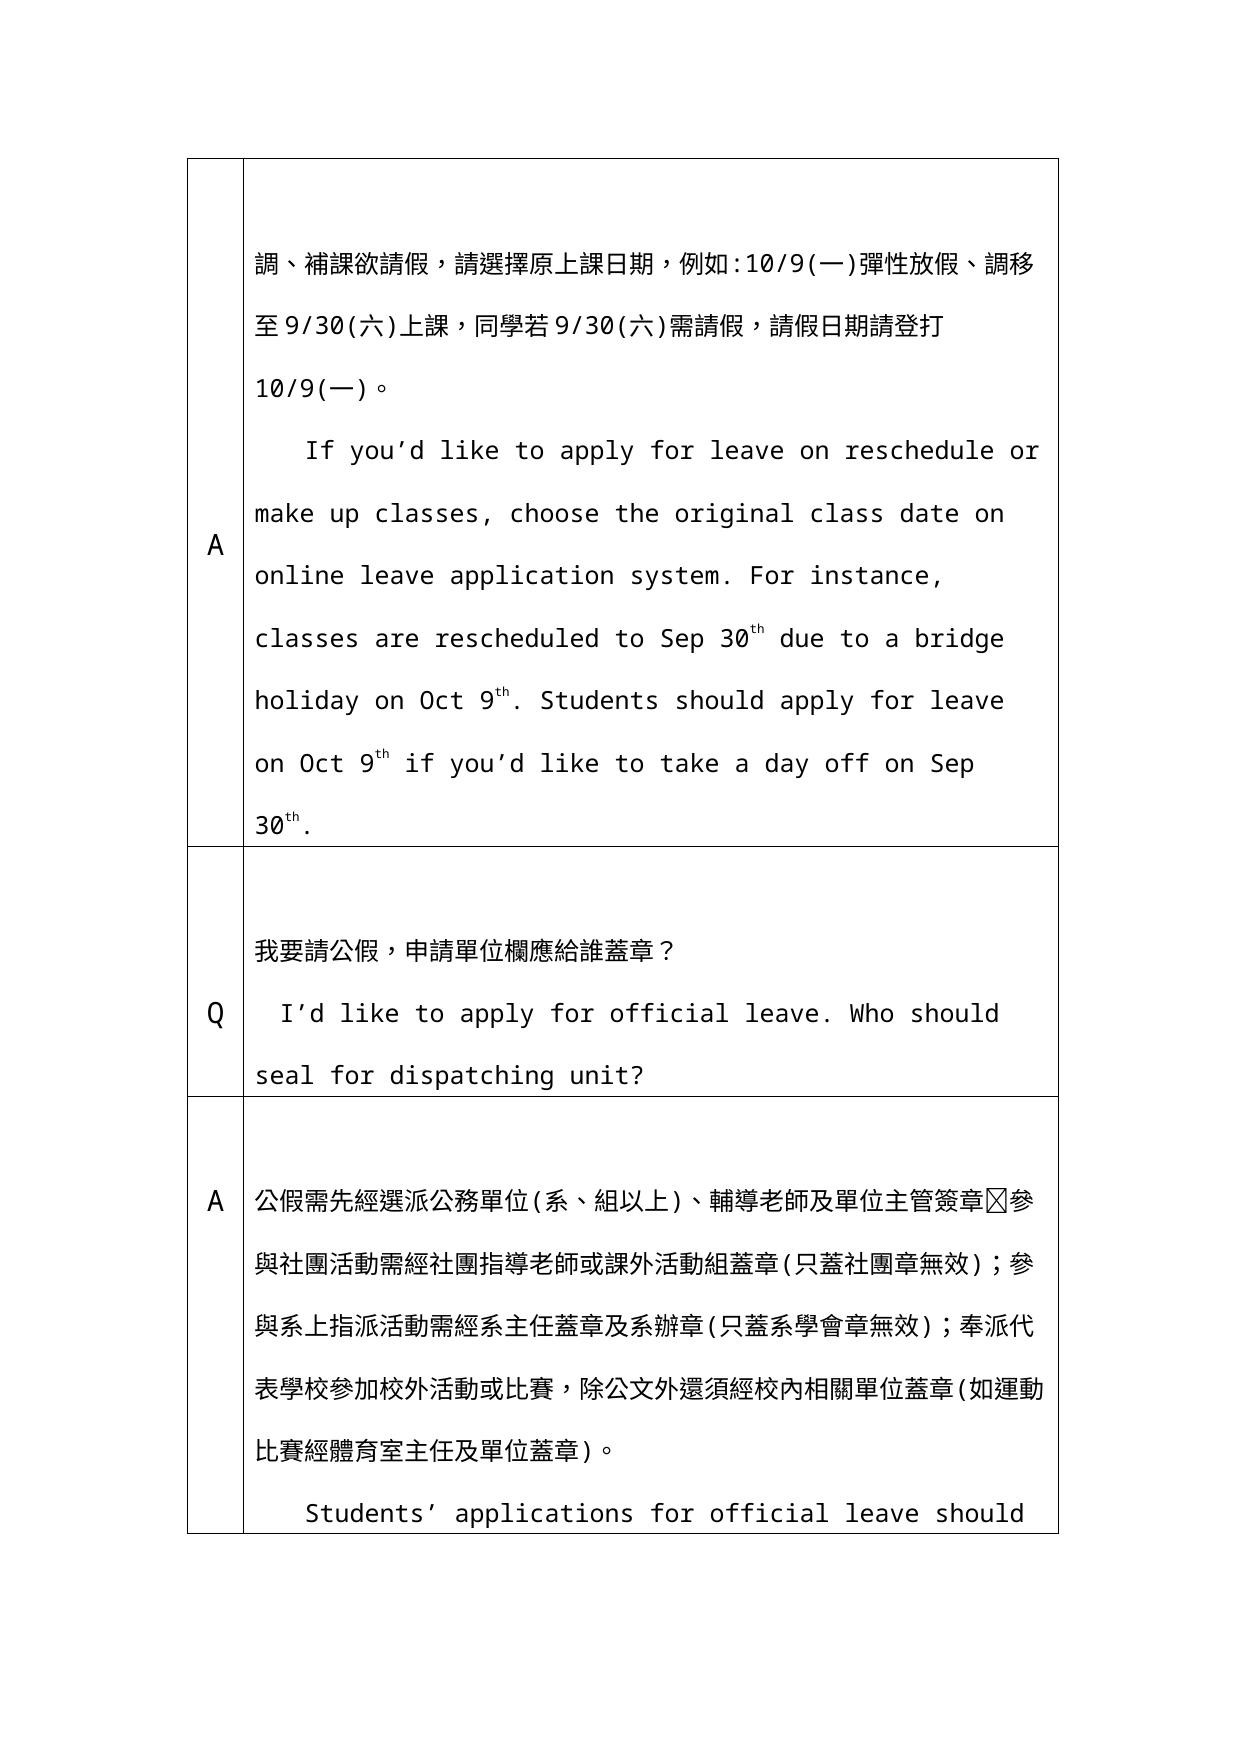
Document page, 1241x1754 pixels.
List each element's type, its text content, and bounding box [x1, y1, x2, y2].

table_cell A [188, 1097, 243, 1533]
table_cell 調、補課欲請假，請選擇原上課日期，例如:10/9(一)彈性放假、調移至9/30(六)上課，同學若9/30(六)需請假，請假日期請登打10/9(一)。 If you’d like to apply for leave on reschedule or make up classes, choose the original class date on online leave application system. For instance, classes are rescheduled to Sep 30th due to a bridge holiday on Oct 9th. Students should apply for leave on Oct 9th if you’d like to take a day off on Sep 30th. [244, 159, 1058, 846]
table_cell A [188, 159, 243, 846]
table_cell 公假需先經選派公務單位(系、組以上)、輔導老師及單位主管簽章參與社團活動需經社團指導老師或課外活動組蓋章(只蓋社團章無效)；參與系上指派活動需經系主任蓋章及系辦章(只蓋系學會章無效)；奉派代表學校參加校外活動或比賽，除公文外還須經校內相關單位蓋章(如運動比賽經體育室主任及單位蓋章)。 Students’ applications for official leave should [244, 1097, 1058, 1533]
table_cell Q [188, 847, 243, 1096]
table_cell 我要請公假，申請單位欄應給誰蓋章？ I’d like to apply for official leave. Who should seal for dispatching unit? [244, 847, 1058, 1096]
